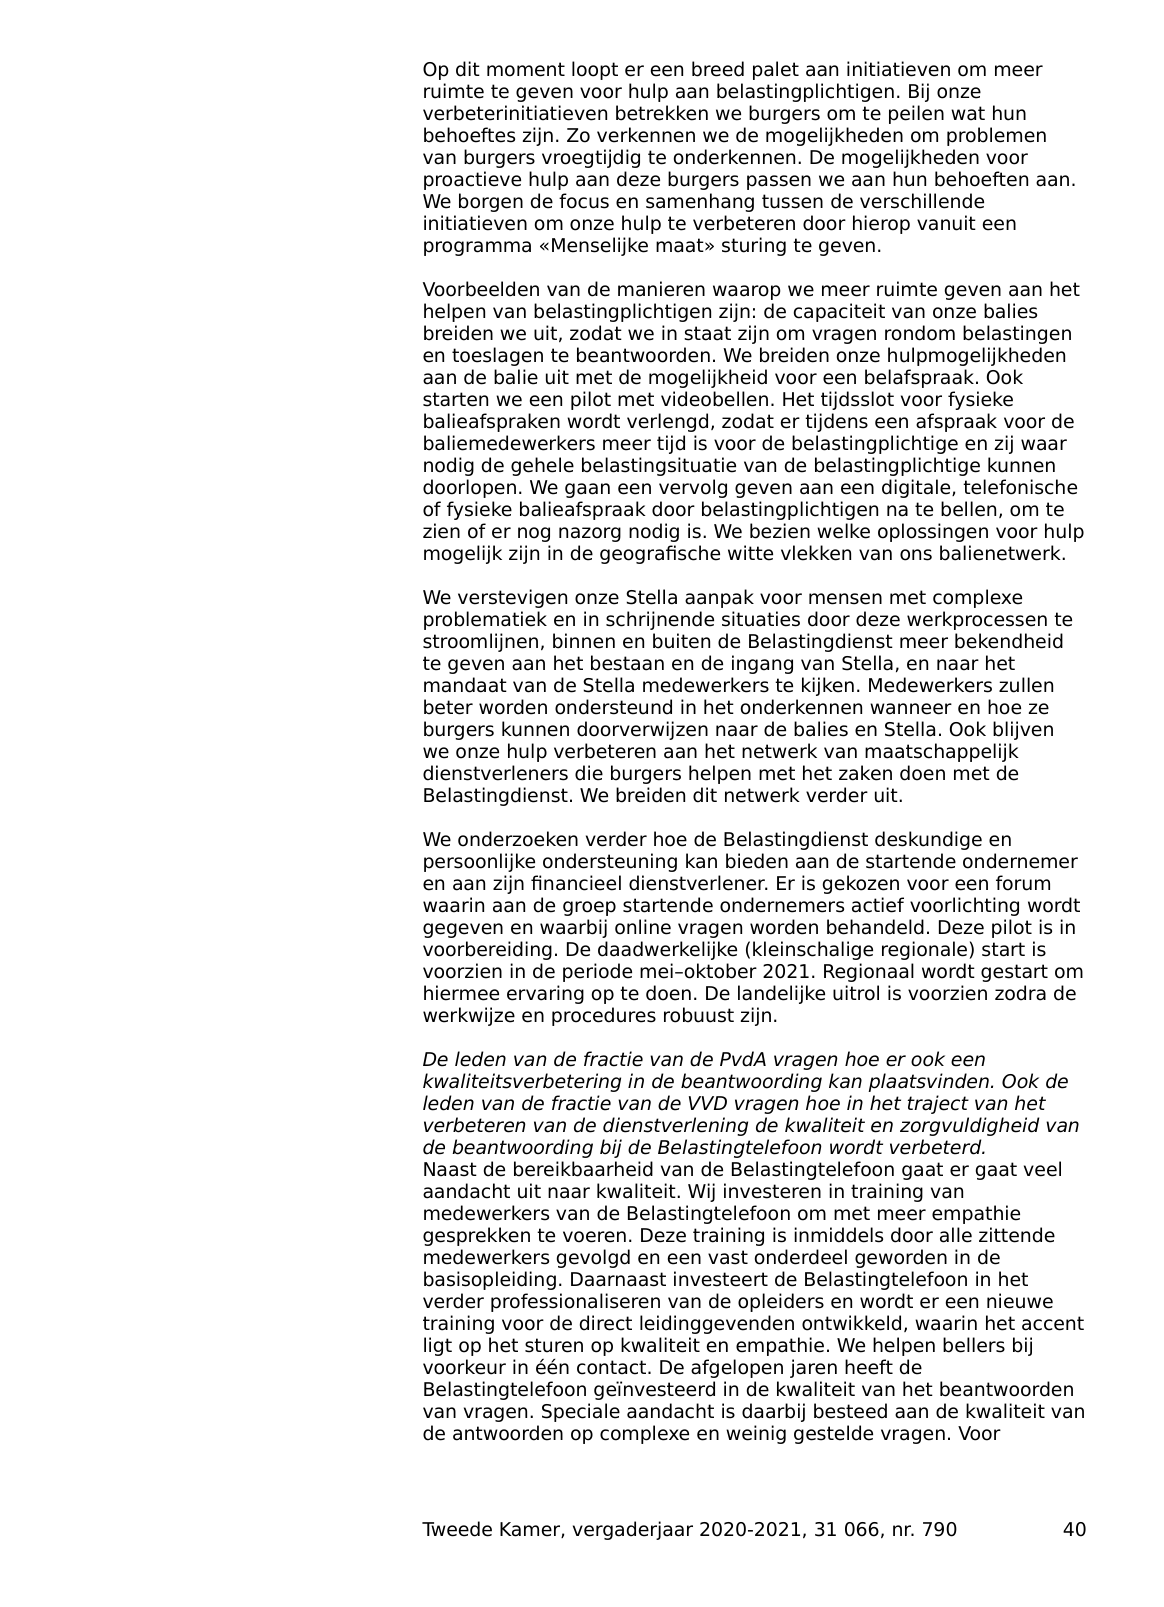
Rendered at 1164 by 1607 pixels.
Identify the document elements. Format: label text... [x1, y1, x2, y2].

text Voorbeelden van de manieren waarop we meer ruimte geven aan het helpen van belastingplichtigen zijn: de capaciteit van onze balies breiden we uit, zodat we in staat zijn om vragen rondom belastingen en toeslagen te beantwoorden. We breiden onze hulpmogelijkheden aan de balie uit met de mogelijkheid voor een belafspraak. Ook starten we een pilot met videobellen. Het tijdsslot voor fysieke balieafspraken wordt verlengd, zodat er tijdens een afspraak voor de baliemedewerkers meer tijd is voor de belastingplichtige en zij waar nodig de gehele belastingsituatie van de belastingplichtige kunnen doorlopen. We gaan een vervolg geven aan een digitale, telefonische of fysieke balieafspraak door belastingplichtigen na te bellen, om te zien of er nog nazorg nodig is. We bezien welke oplossingen voor hulp mogelijk zijn in de geografische witte vlekken van ons balienetwerk. [422, 279, 1087, 565]
text De leden van de fractie van de PvdA vragen hoe er ook een kwaliteitsverbetering in de beantwoording kan plaatsvinden. Ook de leden van de fractie van de VVD vragen hoe in het traject van het verbeteren van de dienstverlening de kwaliteit en zorgvuldigheid van de beantwoording bij de Belastingtelefoon wordt verbeterd. [422, 1049, 1087, 1159]
text Naast de bereikbaarheid van de Belastingtelefoon gaat er gaat veel aandacht uit naar kwaliteit. Wij investeren in training van medewerkers van de Belastingtelefoon om met meer empathie gesprekken te voeren. Deze training is inmiddels door alle zittende medewerkers gevolgd en een vast onderdeel geworden in de basisopleiding. Daarnaast investeert de Belastingtelefoon in het verder professionaliseren van de opleiders en wordt er een nieuwe training voor de direct leidinggevenden ontwikkeld, waarin het accent ligt op het sturen op kwaliteit en empathie. We helpen bellers bij voorkeur in één contact. De afgelopen jaren heeft de Belastingtelefoon geïnvesteerd in de kwaliteit van het beantwoorden van vragen. Speciale aandacht is daarbij besteed aan de kwaliteit van de antwoorden op complexe en weinig gestelde vragen. Voor [422, 1159, 1087, 1444]
text Op dit moment loopt er een breed palet aan initiatieven om meer ruimte te geven voor hulp aan belastingplichtigen. Bij onze verbeterinitiatieven betrekken we burgers om te peilen wat hun behoeftes zijn. Zo verkennen we de mogelijkheden om problemen van burgers vroegtijdig te onderkennen. De mogelijkheden voor proactieve hulp aan deze burgers passen we aan hun behoeften aan. We borgen de focus en samenhang tussen de verschillende initiatieven om onze hulp te verbeteren door hierop vanuit een programma «Menselijke maat» sturing te geven. [422, 59, 1087, 257]
text We onderzoeken verder hoe de Belastingdienst deskundige en persoonlijke ondersteuning kan bieden aan de startende ondernemer en aan zijn financieel dienstverlener. Er is gekozen voor een forum waarin aan de groep startende ondernemers actief voorlichting wordt gegeven en waarbij online vragen worden behandeld. Deze pilot is in voorbereiding. De daadwerkelijke (kleinschalige regionale) start is voorzien in de periode mei–oktober 2021. Regionaal wordt gestart om hiermee ervaring op te doen. De landelijke uitrol is voorzien zodra de werkwijze en procedures robuust zijn. [422, 829, 1087, 1027]
text We verstevigen onze Stella aanpak voor mensen met complexe problematiek en in schrijnende situaties door deze werkprocessen te stroomlijnen, binnen en buiten de Belastingdienst meer bekendheid te geven aan het bestaan en de ingang van Stella, en naar het mandaat van de Stella medewerkers te kijken. Medewerkers zullen beter worden ondersteund in het onderkennen wanneer en hoe ze burgers kunnen doorverwijzen naar de balies en Stella. Ook blijven we onze hulp verbeteren aan het netwerk van maatschappelijk dienstverleners die burgers helpen met het zaken doen met de Belastingdienst. We breiden dit netwerk verder uit. [422, 587, 1087, 807]
